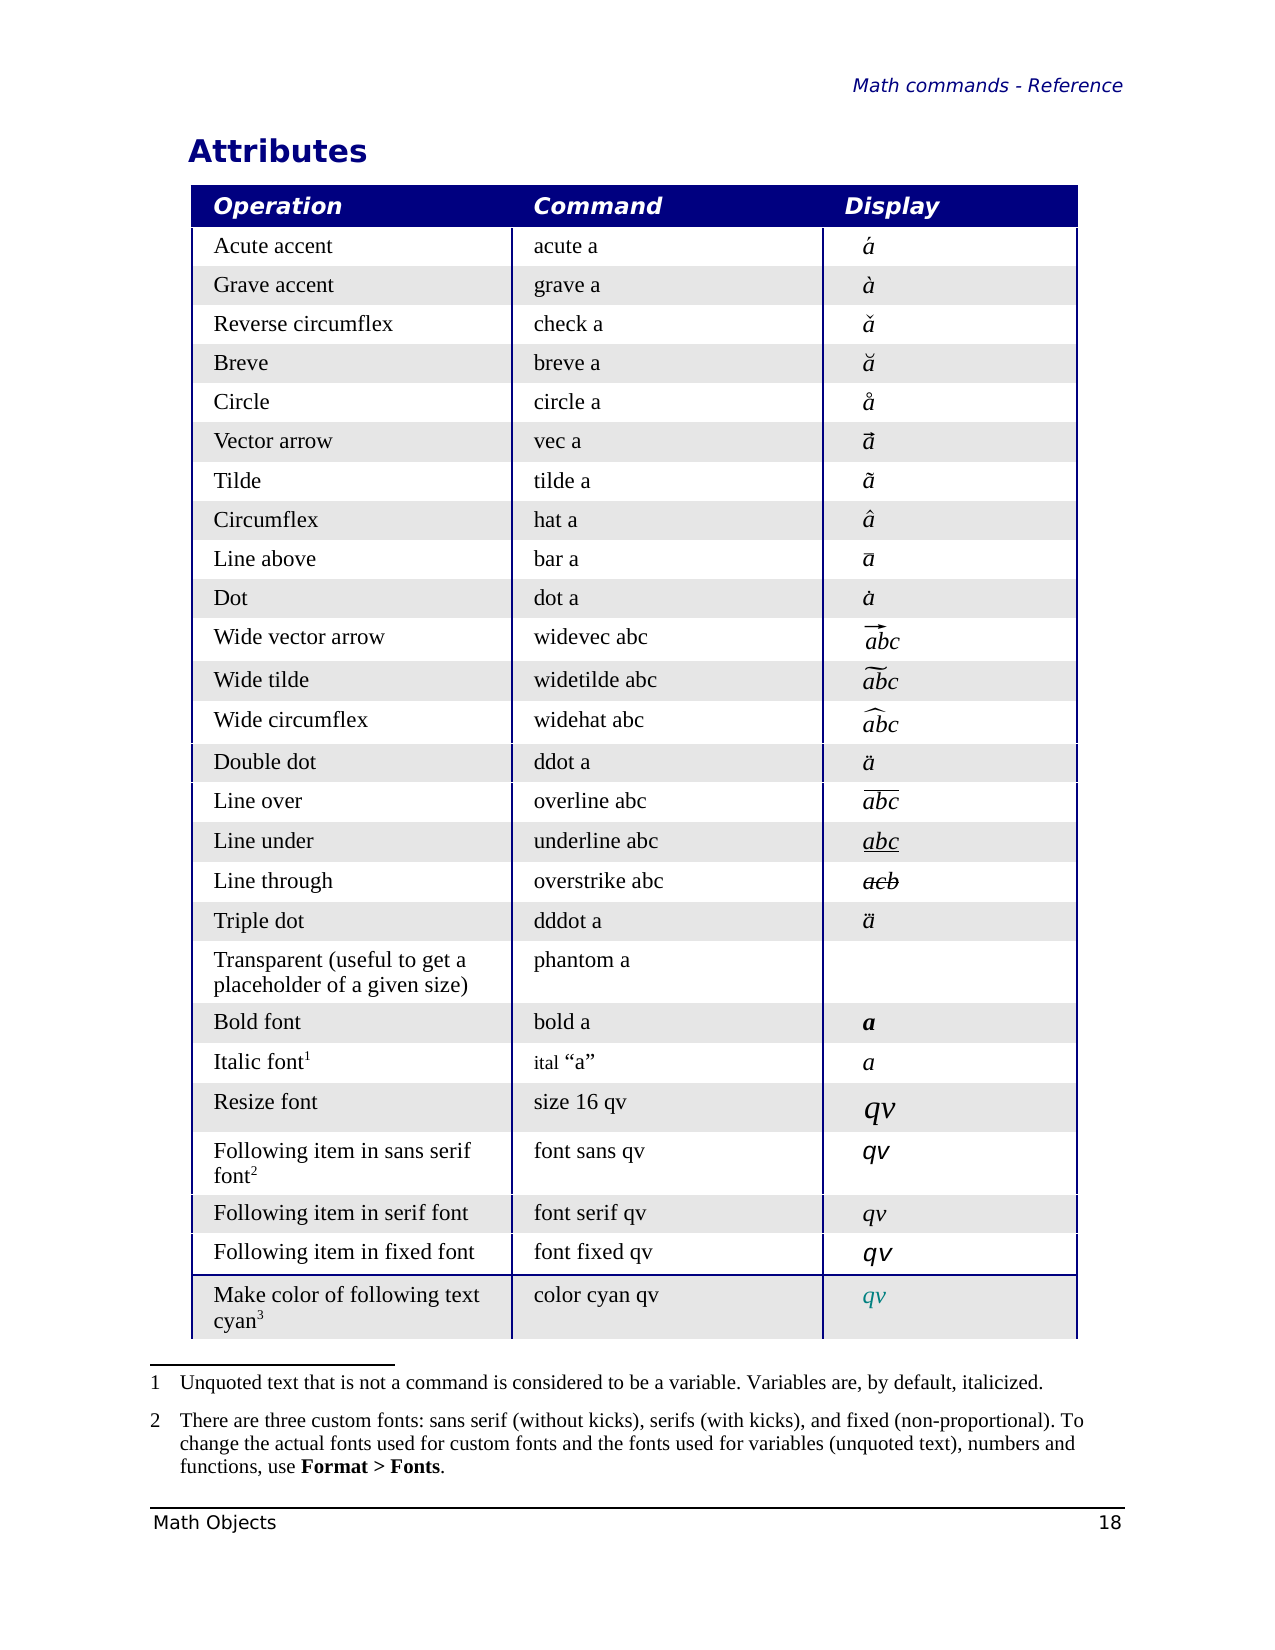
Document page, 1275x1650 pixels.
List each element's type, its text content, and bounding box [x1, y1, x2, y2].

table_cell Tilde [193, 462, 511, 501]
table_cell [824, 661, 1076, 701]
table_cell [824, 266, 1076, 305]
table_cell Line under [193, 822, 511, 862]
table_cell bar a [513, 540, 822, 579]
table_cell Make color of following text cyan [193, 1276, 511, 1339]
table_cell Transparent (useful to get a placeholder of a given size) [193, 941, 511, 1003]
table_cell color cyan qv [513, 1276, 822, 1339]
table_cell hat a [513, 501, 822, 540]
table_cell Bold font [193, 1003, 511, 1043]
table_cell [824, 862, 1076, 902]
table_cell Dot [193, 579, 511, 618]
table_cell [824, 1043, 1076, 1083]
table_cell phantom a [513, 941, 822, 1003]
table_cell [824, 1276, 1076, 1339]
table_cell Wide tilde [193, 661, 511, 701]
table_cell [824, 383, 1076, 422]
table_cell [824, 822, 1076, 862]
table_cell [824, 540, 1076, 579]
table_cell check a [513, 305, 822, 344]
table_cell Acute accent [193, 228, 511, 266]
table_cell Circumflex [193, 501, 511, 540]
table_cell [824, 305, 1076, 344]
table_cell [824, 1003, 1076, 1043]
table_cell overstrike abc [513, 862, 822, 902]
table_cell dot a [513, 579, 822, 618]
table_cell Line above [193, 540, 511, 579]
table_cell [824, 422, 1076, 462]
table_cell widetilde abc [513, 661, 822, 701]
table_cell grave a [513, 266, 822, 305]
table_cell Following item in fixed font [193, 1234, 511, 1274]
table_cell [824, 941, 1076, 1003]
table_cell widehat abc [513, 701, 822, 743]
table_cell [824, 701, 1076, 743]
table_cell breve a [513, 344, 822, 383]
table_cell [824, 1195, 1076, 1233]
table_cell ital “a” [513, 1043, 822, 1083]
table_cell Resize font [193, 1083, 511, 1132]
table_cell Double dot [193, 744, 511, 782]
table_cell Following item in serif font [193, 1195, 511, 1233]
table_cell font sans qv [513, 1132, 822, 1194]
table_header Command [513, 187, 822, 225]
table_cell acute a [513, 228, 822, 266]
table_header Display [824, 187, 1076, 225]
table_cell [824, 744, 1076, 782]
table_cell [824, 579, 1076, 618]
table_cell ddot a [513, 744, 822, 782]
table_cell Line over [193, 783, 511, 822]
subtitle Attributes [188, 134, 1125, 170]
table_cell [824, 1132, 1076, 1194]
table_cell Circle [193, 383, 511, 422]
table_cell Breve [193, 344, 511, 383]
table_cell font fixed qv [513, 1234, 822, 1274]
table_cell [824, 1234, 1076, 1274]
table_cell Reverse circumflex [193, 305, 511, 344]
table_cell Wide circumflex [193, 701, 511, 743]
table_cell Wide vector arrow [193, 618, 511, 661]
table_cell [824, 462, 1076, 501]
table_header Operation [193, 187, 511, 225]
table_cell [824, 1083, 1076, 1132]
table_cell size 16 qv [513, 1083, 822, 1132]
table_cell [824, 618, 1076, 661]
table_cell circle a [513, 383, 822, 422]
table_cell Italic font [193, 1043, 511, 1083]
table_cell [824, 344, 1076, 383]
table_cell dddot a [513, 902, 822, 941]
table_cell Grave accent [193, 266, 511, 305]
table_cell [824, 501, 1076, 540]
table_cell Following item in sans serif font [193, 1132, 511, 1194]
table_cell font serif qv [513, 1195, 822, 1233]
table_cell Triple dot [193, 902, 511, 941]
table_cell [824, 783, 1076, 822]
table_cell tilde a [513, 462, 822, 501]
table_cell Vector arrow [193, 422, 511, 462]
table_cell vec a [513, 422, 822, 462]
table_cell Line through [193, 862, 511, 902]
table_cell [824, 228, 1076, 266]
table_cell bold a [513, 1003, 822, 1043]
table_cell overline abc [513, 783, 822, 822]
table_cell [824, 902, 1076, 941]
table_cell widevec abc [513, 618, 822, 661]
table_cell underline abc [513, 822, 822, 862]
